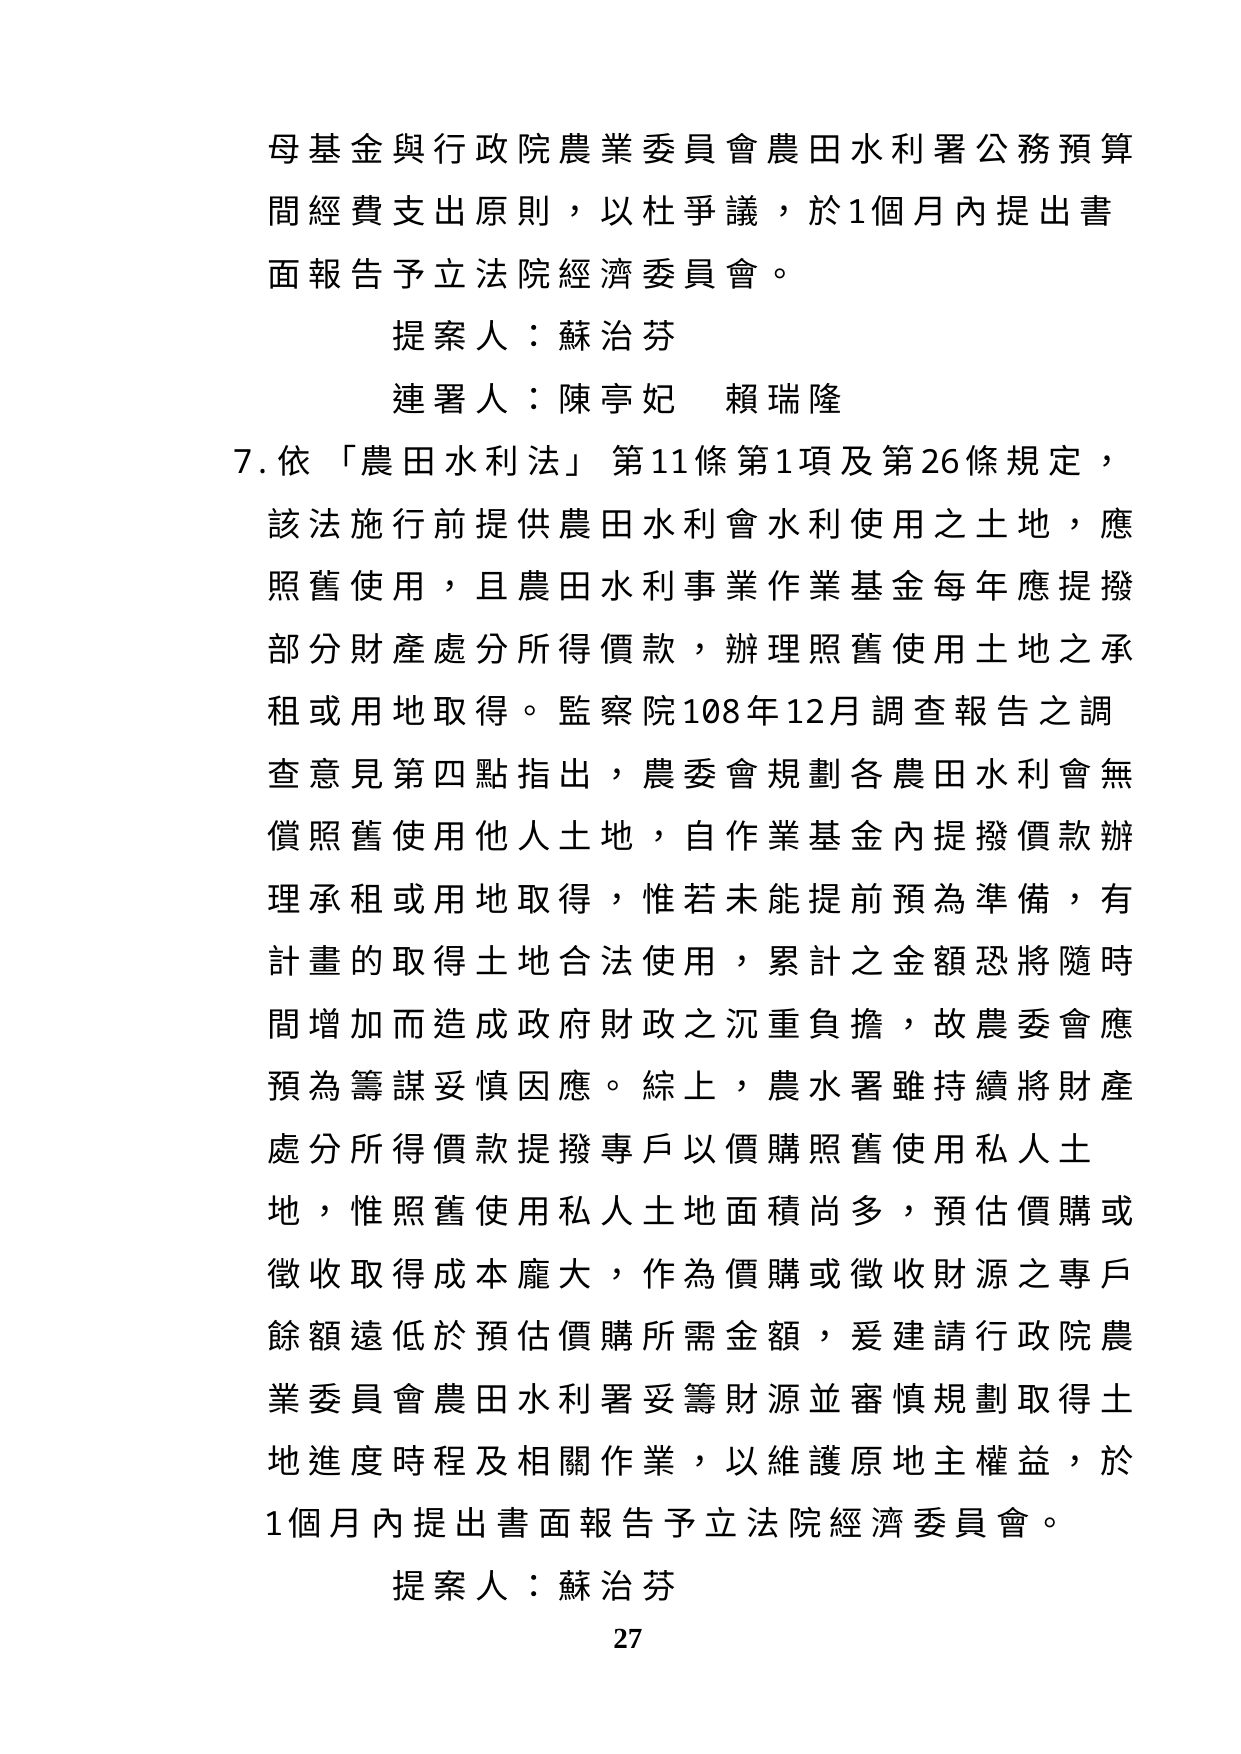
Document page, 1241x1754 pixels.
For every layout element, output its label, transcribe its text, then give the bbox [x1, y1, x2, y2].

text 提案人：蘇治芬 [384, 292, 1044, 355]
text 7.依「農田水利法」第11條第1項及第26條規定，該法施行前提供農田水利會水利使用之土地，應照舊使用，且農田水利事業作業基金每年應提撥部分財產處分所得價款，辦理照舊使用土地之承租或用地取得。監察院108年12月調查報告之調查意見第四點指出，農委會規劃各農田水利會無償照舊使用他人土地，自作業基金內提撥價款辦理承租或用地取得，惟若未能提前預為準備，有計畫的取得土地合法使用，累計之金額恐將隨時間增加而造成政府財政之沉重負擔，故農委會應預為籌謀妥慎因應。綜上，農水署雖持續將財產處分所得價款提撥專戶以價購照舊使用私人土地，惟照舊使用私人土地面積尚多，預估價購或徵收取得成本龐大，作為價購或徵收財源之專戶餘額遠低於預估價購所需金額，爰建請行政院農業委員會農田水利署妥籌財源並審慎規劃取得土地進度時程及相關作業，以維護原地主權益，於1個月內提出書面報告予立法院經濟委員會。 [224, 417, 1148, 1542]
text 母基金與行政院農業委員會農田水利署公務預算間經費支出原則，以杜爭議，於1個月內提出書面報告予立法院經濟委員會。 [224, 105, 1148, 292]
text 提案人：蘇治芬 [384, 1542, 1044, 1605]
text 連署人：陳亭妃 賴瑞隆 [385, 355, 1044, 417]
